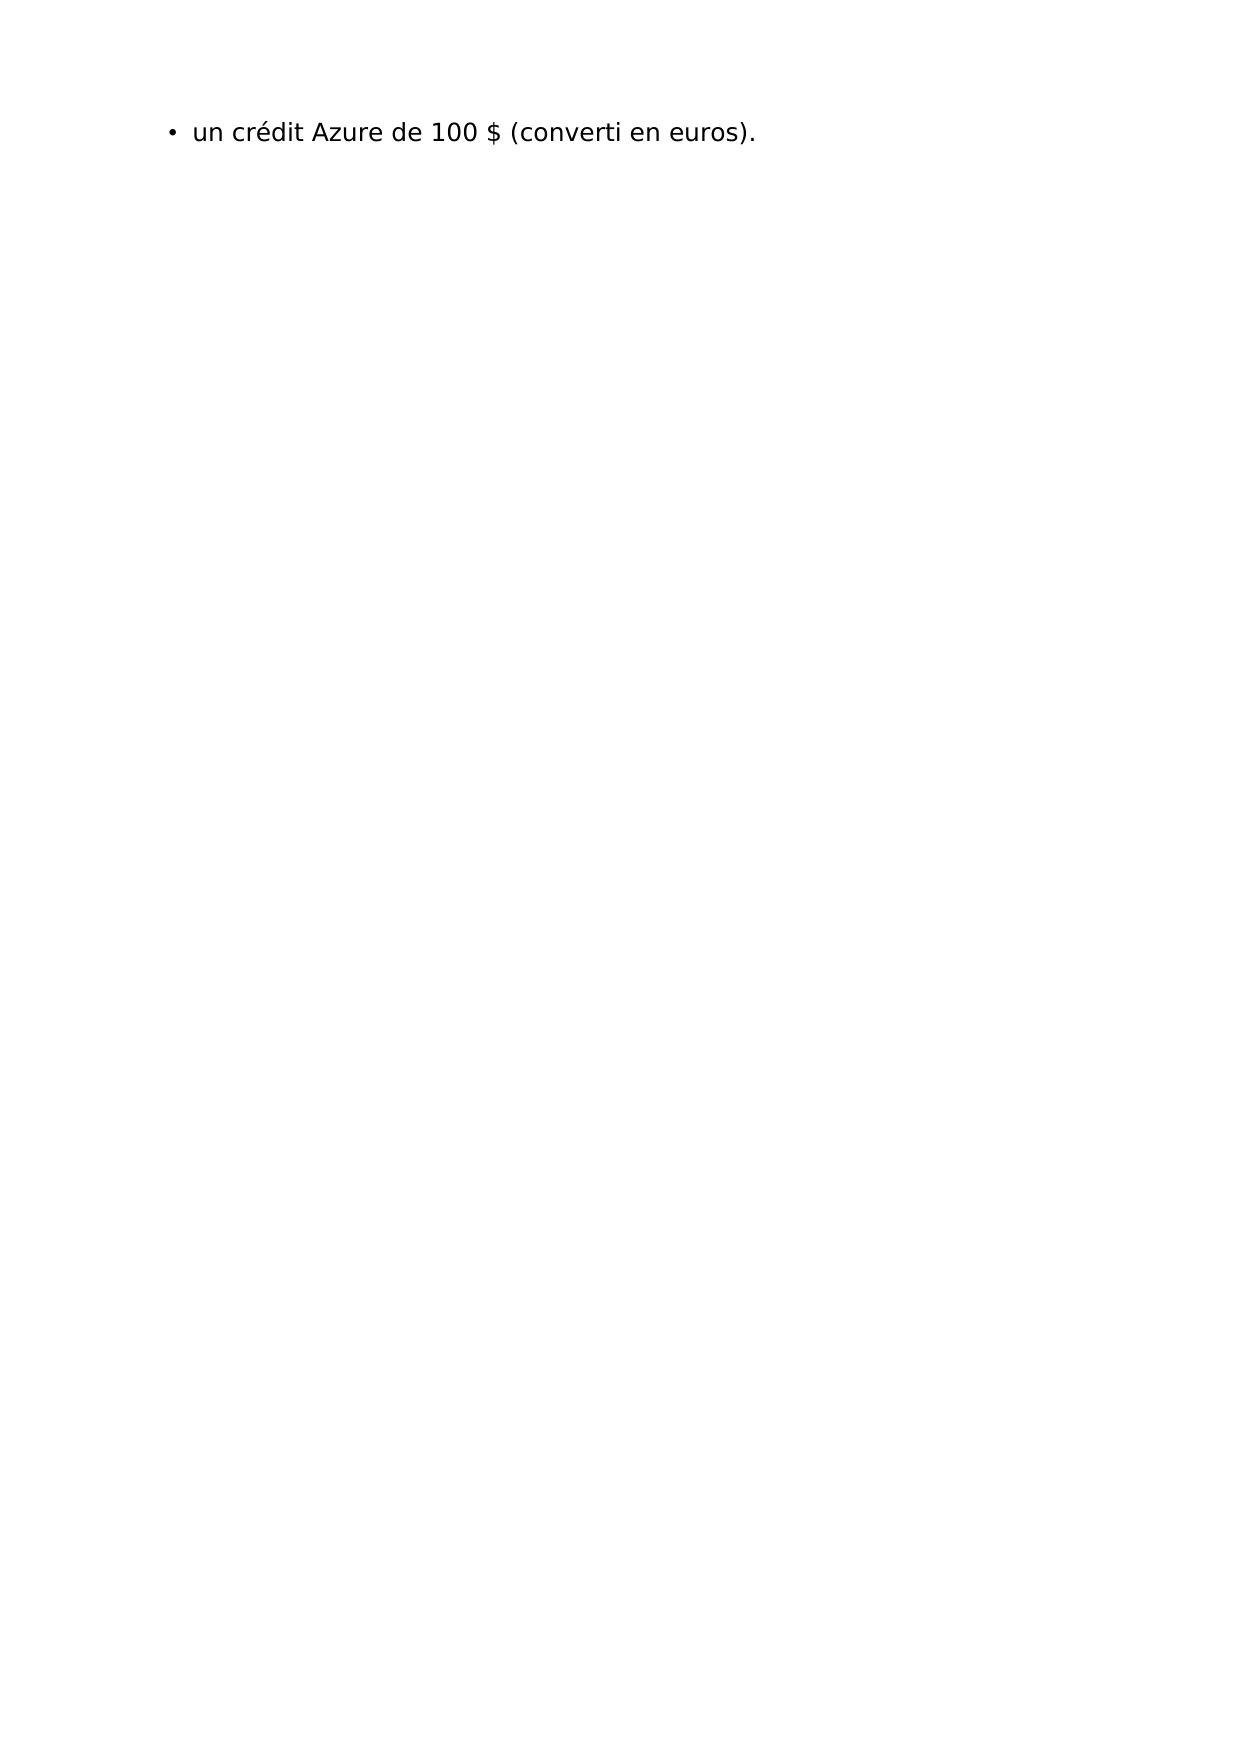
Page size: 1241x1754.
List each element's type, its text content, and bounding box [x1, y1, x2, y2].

list un crédit Azure de 100 $ (converti en euros). [177, 118, 1122, 147]
